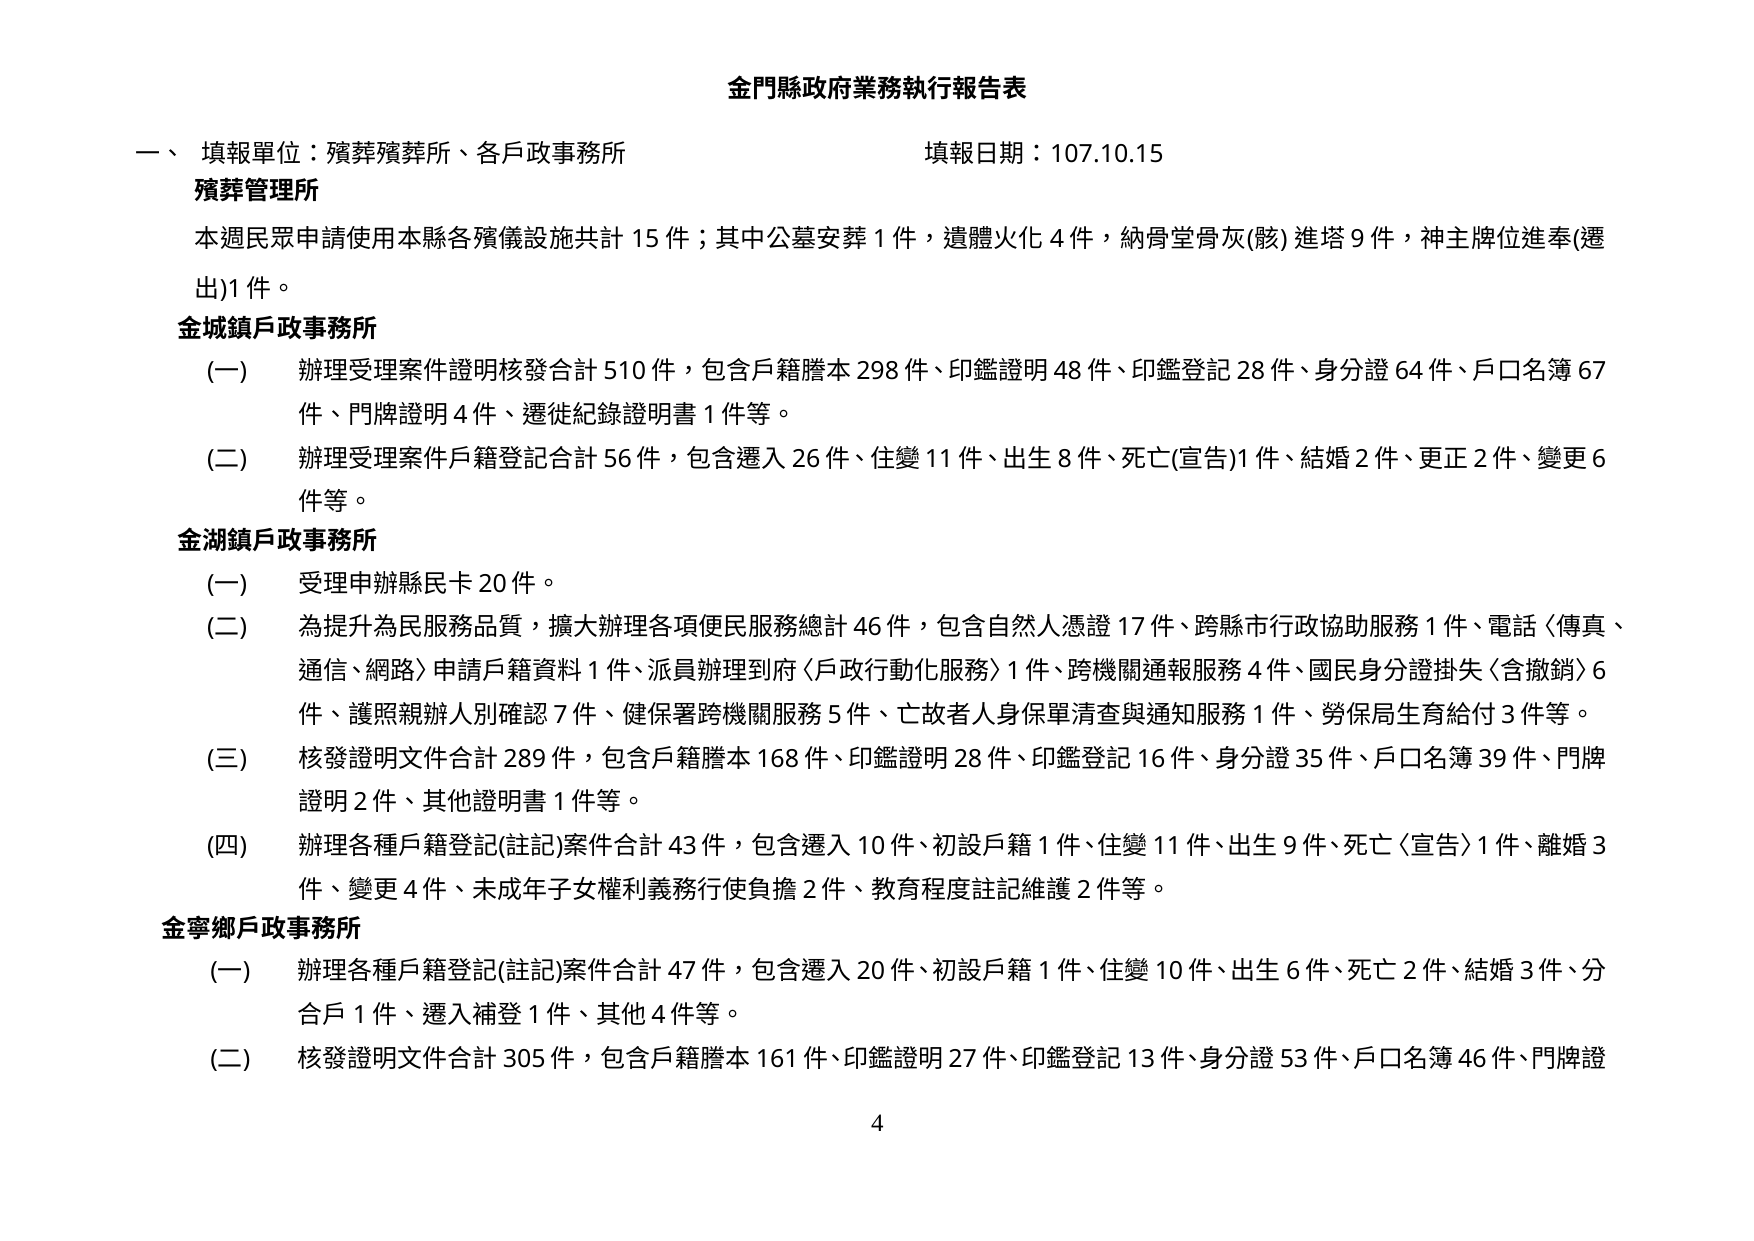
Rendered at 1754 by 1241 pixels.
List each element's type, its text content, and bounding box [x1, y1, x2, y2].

list 辦理各種戶籍登記(註記)案件合計47件，包含遷入20件、初設戶籍1件、住變10件、出生6件、死亡2件、結婚3件、分合戶1件、遷入補登1件、其他4件等。 [210, 944, 1606, 1032]
list 核發證明文件合計305件，包含戶籍謄本161件、印鑑證明27件、印鑑登記13件、身分證53件、戶口名簿46件、門牌證 [210, 1032, 1606, 1076]
list 為提升為民服務品質，擴大辦理各項便民服務總計46件，包含自然人憑證17件、跨縣市行政協助服務1件、電話〈傳真、通信、網路〉申請戶籍資料1件、派員辦理到府〈戶政行動化服務〉1件、跨機關通報服務4件、國民身分證掛失〈含撤銷〉6件、護照親辦人別確認7件、健保署跨機關服務5件、亡故者人身保單清查與通知服務1件、勞保局生育給付3件等。 [207, 601, 1606, 732]
list 辦理受理案件戶籍登記合計56件，包含遷入26件、住變11件、出生8件、死亡(宣告)1件、結婚2件、更正2件、變更6件等。 [207, 432, 1606, 519]
text 殯葬管理所 [194, 169, 1606, 207]
text 本週民眾申請使用本縣各殯儀設施共計15件；其中公墓安葬1件，遺體火化4件，納骨堂骨灰(骸) 進塔9件，神主牌位進奉(遷出)1件。 [194, 207, 1606, 307]
text 金門縣政府業務執行報告表 [148, 59, 1606, 107]
list 辦理受理案件證明核發合計510件，包含戶籍謄本298件、印鑑證明48件、印鑑登記28件、身分證64件、戶口名簿67件、門牌證明4件、遷徙紀錄證明書1件等。 [207, 344, 1606, 432]
text 金湖鎮戶政事務所 [177, 519, 1606, 557]
list 受理申辦縣民卡20件。 [207, 557, 1606, 601]
list 核發證明文件合計289件，包含戶籍謄本168件、印鑑證明28件、印鑑登記16件、身分證35件、戶口名簿39件、門牌證明2件、其他證明書1件等。 [207, 732, 1606, 819]
list 辦理各種戶籍登記(註記)案件合計43件，包含遷入10件、初設戶籍1件、住變11件、出生9件、死亡〈宣告〉1件、離婚3件、變更4件、未成年子女權利義務行使負擔2件、教育程度註記維護2件等。 [207, 819, 1606, 907]
text 金城鎮戶政事務所 [177, 307, 1606, 344]
list 填報單位：殯葬殯葬所、各戶政事務所 填報日期：107.10.15 [135, 132, 1606, 169]
text 金寧鄉戶政事務所 [148, 907, 1606, 944]
